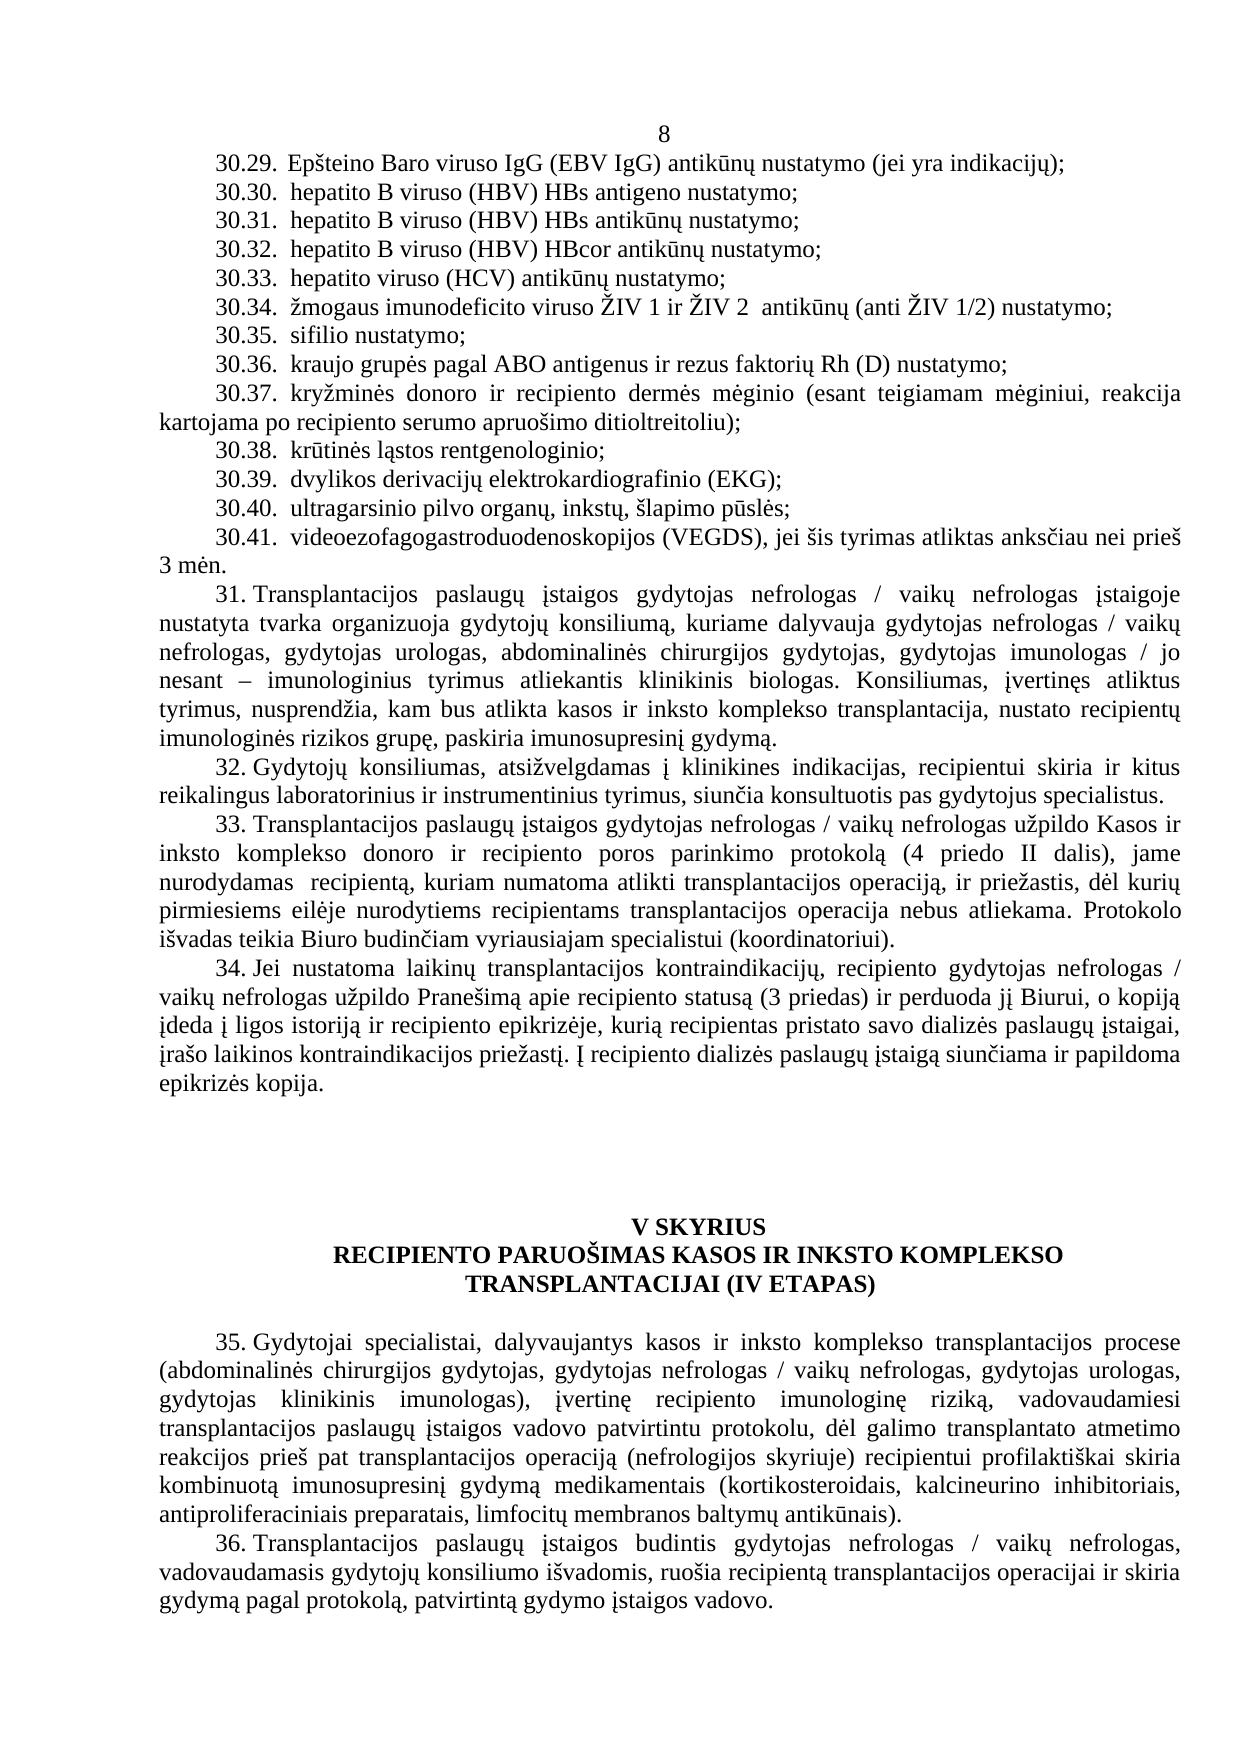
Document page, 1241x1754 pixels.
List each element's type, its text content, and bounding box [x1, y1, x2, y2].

text 30.32. hepatito B viruso (HBV) HBcor antikūnų nustatymo; [159, 234, 1182, 263]
text 30.31. hepatito B viruso (HBV) HBs antikūnų nustatymo; [159, 206, 1182, 234]
text 30.33. hepatito viruso (HCV) antikūnų nustatymo; [159, 263, 1182, 292]
text 30.40. ultragarsinio pilvo organų, inkstų, šlapimo pūslės; [159, 493, 1182, 522]
text 33. Transplantacijos paslaugų įstaigos gydytojas nefrologas / vaikų nefrologas užpildo Kasos ir inksto komplekso donoro ir recipiento poros parinkimo protokolą (4 priedo II dalis), jame nurodydamas recipientą, kuriam numatoma atlikti transplantacijos operaciją, ir priežastis, dėl kurių pirmiesiems eilėje nurodytiems recipientams transplantacijos operacija nebus atliekama. Protokolo išvadas teikia Biuro budinčiam vyriausiajam specialistui (koordinatoriui). [159, 809, 1182, 953]
text 30.37. kryžminės donoro ir recipiento dermės mėginio (esant teigiamam mėginiui, reakcija kartojama po recipiento serumo apruošimo ditioltreitoliu); [159, 378, 1182, 436]
text 30.39. dvylikos derivacijų elektrokardiografinio (EKG); [159, 464, 1182, 493]
text 30.35. sifilio nustatymo; [159, 321, 1182, 349]
text 34. Jei nustatoma laikinų transplantacijos kontraindikacijų, recipiento gydytojas nefrologas / vaikų nefrologas užpildo Pranešimą apie recipiento statusą (3 priedas) ir perduoda jį Biurui, o kopiją įdeda į ligos istoriją ir recipiento epikrizėje, kurią recipientas pristato savo dializės paslaugų įstaigai, įrašo laikinos kontraindikacijos priežastį. Į recipiento dializės paslaugų įstaigą siunčiama ir papildoma epikrizės kopija. [159, 953, 1182, 1097]
text 35. Gydytojai specialistai, dalyvaujantys kasos ir inksto komplekso transplantacijos procese (abdominalinės chirurgijos gydytojas, gydytojas nefrologas / vaikų nefrologas, gydytojas urologas, gydytojas klinikinis imunologas), įvertinę recipiento imunologinę riziką, vadovaudamiesi transplantacijos paslaugų įstaigos vadovo patvirtintu protokolu, dėl galimo transplantato atmetimo reakcijos prieš pat transplantacijos operaciją (nefrologijos skyriuje) recipientui profilaktiškai skiria kombinuotą imunosupresinį gydymą medikamentais (kortikosteroidais, kalcineurino inhibitoriais, antiproliferaciniais preparatais, limfocitų membranos baltymų antikūnais). [159, 1327, 1182, 1528]
text 36. Transplantacijos paslaugų įstaigos budintis gydytojas nefrologas / vaikų nefrologas, vadovaudamasis gydytojų konsiliumo išvadomis, ruošia recipientą transplantacijos operacijai ir skiria gydymą pagal protokolą, patvirtintą gydymo įstaigos vadovo. [159, 1528, 1182, 1614]
text RECIPIENTO PARUOŠIMAS KASOS IR INKSTO KOMPLEKSO TRANSPLANTACIJAI (IV ETAPAS) [159, 1241, 1182, 1298]
text V SKYRIUS [159, 1212, 1182, 1241]
text 31. Transplantacijos paslaugų įstaigos gydytojas nefrologas / vaikų nefrologas įstaigoje nustatyta tvarka organizuoja gydytojų konsiliumą, kuriame dalyvauja gydytojas nefrologas / vaikų nefrologas, gydytojas urologas, abdominalinės chirurgijos gydytojas, gydytojas imunologas / jo nesant – imunologinius tyrimus atliekantis klinikinis biologas. Konsiliumas, įvertinęs atliktus tyrimus, nusprendžia, kam bus atlikta kasos ir inksto komplekso transplantacija, nustato recipientų imunologinės rizikos grupę, paskiria imunosupresinį gydymą. [159, 579, 1182, 752]
text 30.30. hepatito B viruso (HBV) HBs antigeno nustatymo; [159, 177, 1182, 206]
text 30.41. videoezofagogastroduodenoskopijos (VEGDS), jei šis tyrimas atliktas anksčiau nei prieš 3 mėn. [159, 522, 1182, 579]
text 30.36. kraujo grupės pagal ABO antigenus ir rezus faktorių Rh (D) nustatymo; [159, 349, 1182, 378]
text 30.29. Epšteino Baro viruso IgG (EBV IgG) antikūnų nustatymo (jei yra indikacijų); [159, 148, 1182, 177]
text 32. Gydytojų konsiliumas, atsižvelgdamas į klinikines indikacijas, recipientui skiria ir kitus reikalingus laboratorinius ir instrumentinius tyrimus, siunčia konsultuotis pas gydytojus specialistus. [159, 752, 1182, 809]
text 30.38. krūtinės ląstos rentgenologinio; [159, 436, 1182, 464]
text 30.34. žmogaus imunodeficito viruso ŽIV 1 ir ŽIV 2 antikūnų (anti ŽIV 1/2) nustatymo; [159, 292, 1182, 321]
